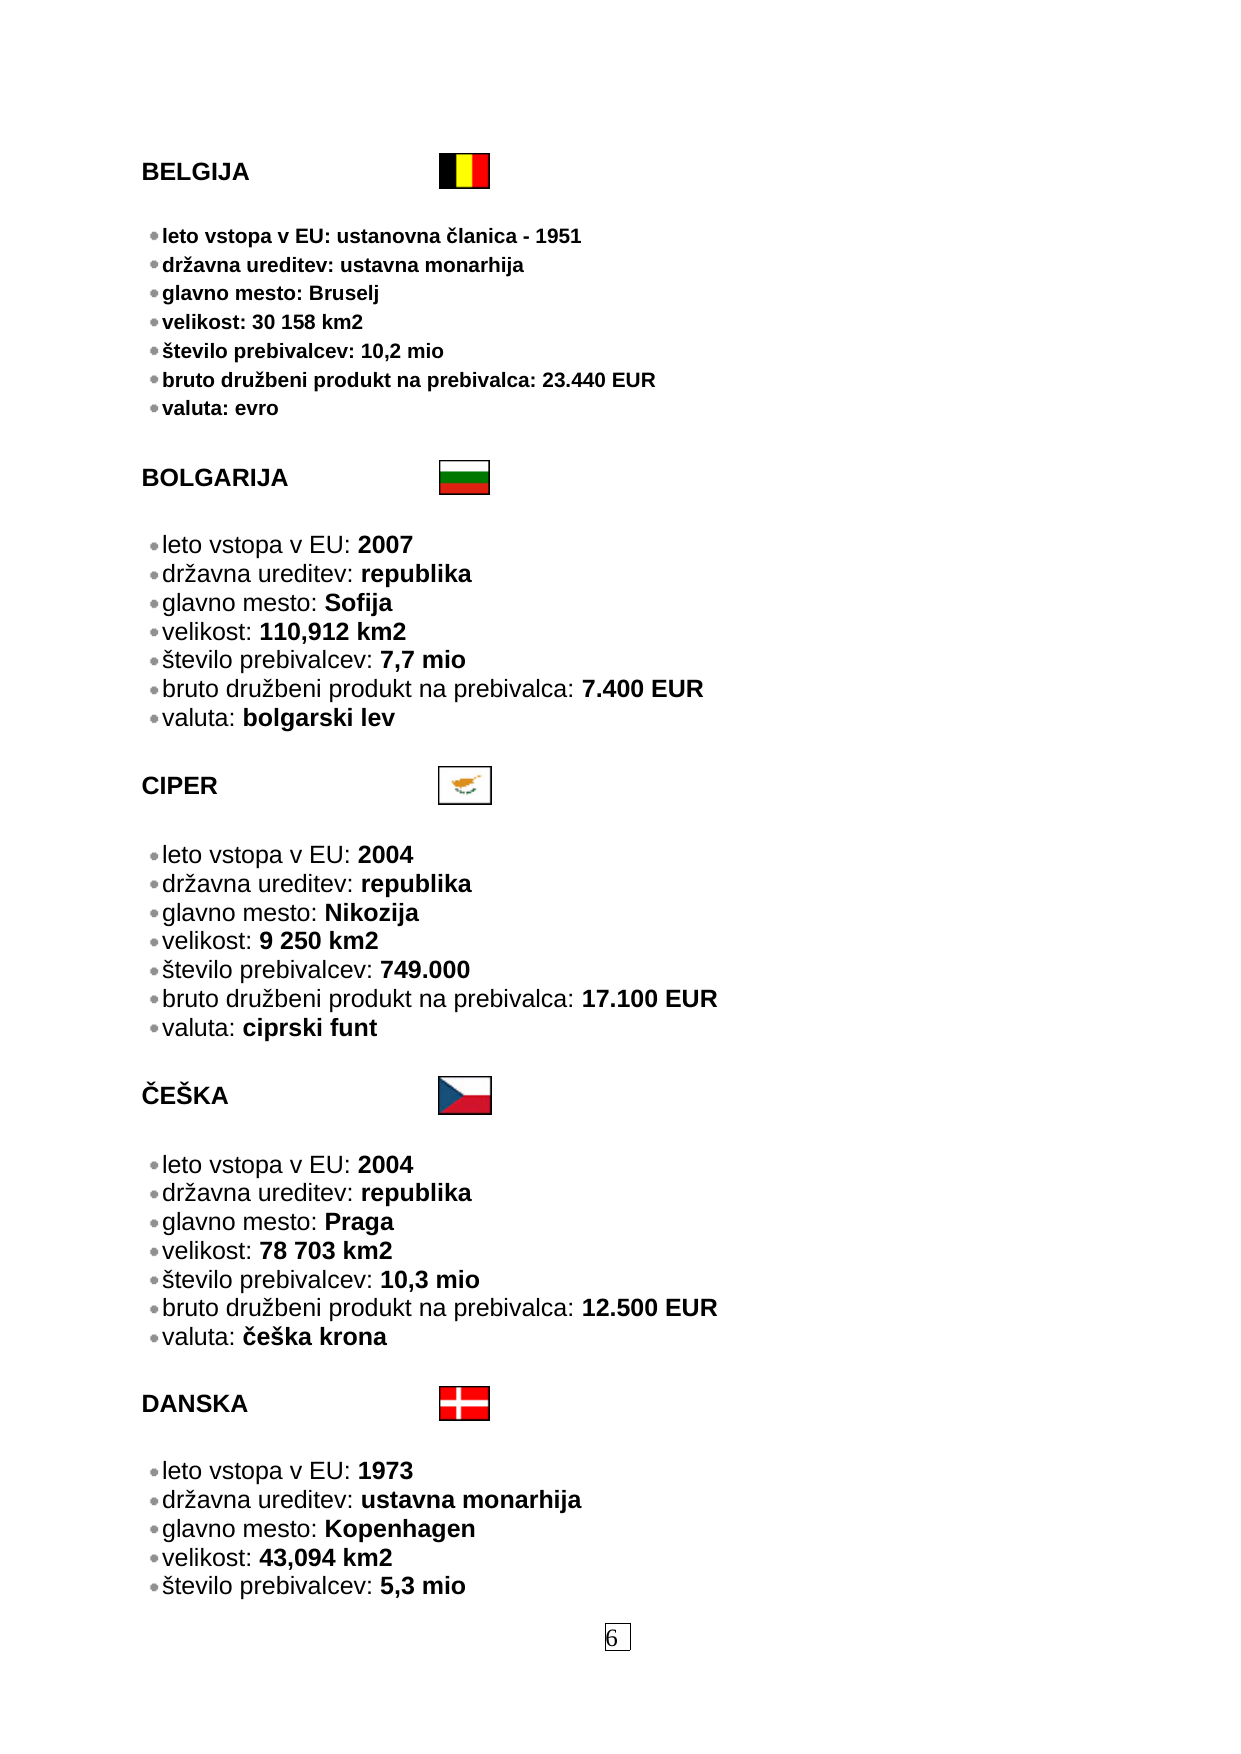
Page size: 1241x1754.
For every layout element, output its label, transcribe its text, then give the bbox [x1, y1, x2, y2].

picture [439, 1386, 490, 1421]
text leto vstopa v EU: 2004 državna ureditev: republika glavno mesto: Praga velikost: 78 703 km2 število prebivalcev: 10,3 mio bruto družbeni produkt na prebivalca: 12.500 EUR valuta: češka krona [148, 1150, 1087, 1351]
picture [438, 766, 492, 805]
picture [147, 225, 162, 244]
picture [147, 593, 162, 612]
table_header ČEŠKA [135, 1070, 391, 1121]
picture [147, 1548, 162, 1566]
picture [147, 1018, 162, 1036]
picture [147, 651, 162, 669]
picture [438, 1076, 492, 1115]
picture [147, 1241, 162, 1260]
picture [147, 874, 162, 892]
picture [147, 989, 162, 1007]
picture [147, 903, 162, 921]
picture [147, 340, 162, 359]
picture [439, 153, 490, 189]
picture [147, 1577, 162, 1595]
picture [147, 254, 162, 272]
table_header [391, 1380, 538, 1427]
picture [439, 460, 490, 495]
text leto vstopa v EU: 2004 državna ureditev: republika glavno mesto: Nikozija velikost: 9 250 km2 število prebivalcev: 749.000 bruto družbeni produkt na prebivalca: 17.100 EUR valuta: ciprski funt [148, 840, 1087, 1041]
picture [147, 536, 162, 554]
picture [147, 283, 162, 301]
picture [147, 1213, 162, 1231]
picture [147, 708, 162, 727]
table_header DANSKA [135, 1380, 391, 1427]
text leto vstopa v EU: ustanovna članica - 1951 državna ureditev: ustavna monarhija glavno mesto: Bruselj velikost: 30 158 km2 število prebivalcev: 10,2 mio bruto družbeni produkt na prebivalca: 23.440 EUR valuta: evro [148, 224, 1087, 425]
picture [147, 1299, 162, 1317]
picture [147, 565, 162, 583]
picture [147, 932, 162, 950]
picture [147, 1184, 162, 1202]
picture [147, 1270, 162, 1288]
picture [147, 622, 162, 640]
picture [147, 1462, 162, 1480]
picture [147, 680, 162, 698]
picture [147, 1155, 162, 1173]
picture [147, 846, 162, 864]
picture [147, 1519, 162, 1537]
table_header BELGIJA [135, 148, 391, 194]
table_header [391, 148, 538, 194]
table_header BOLGARIJA [135, 454, 391, 501]
picture [147, 961, 162, 979]
table_header CIPER [135, 761, 391, 811]
text leto vstopa v EU: 1973 državna ureditev: ustavna monarhija glavno mesto: Kopenhagen velikost: 43,094 km2 število prebivalcev: 5,3 mio [148, 1456, 1087, 1600]
picture [147, 1491, 162, 1509]
picture [147, 1328, 162, 1346]
table_header [391, 454, 538, 501]
picture [147, 398, 162, 416]
picture [147, 369, 162, 387]
picture [147, 312, 162, 330]
table_header [391, 761, 538, 811]
table_header [391, 1070, 538, 1121]
text leto vstopa v EU: 2007 državna ureditev: republika glavno mesto: Sofija velikost: 110,912 km2 število prebivalcev: 7,7 mio bruto družbeni produkt na prebivalca: 7.400 EUR valuta: bolgarski lev [148, 530, 1087, 732]
